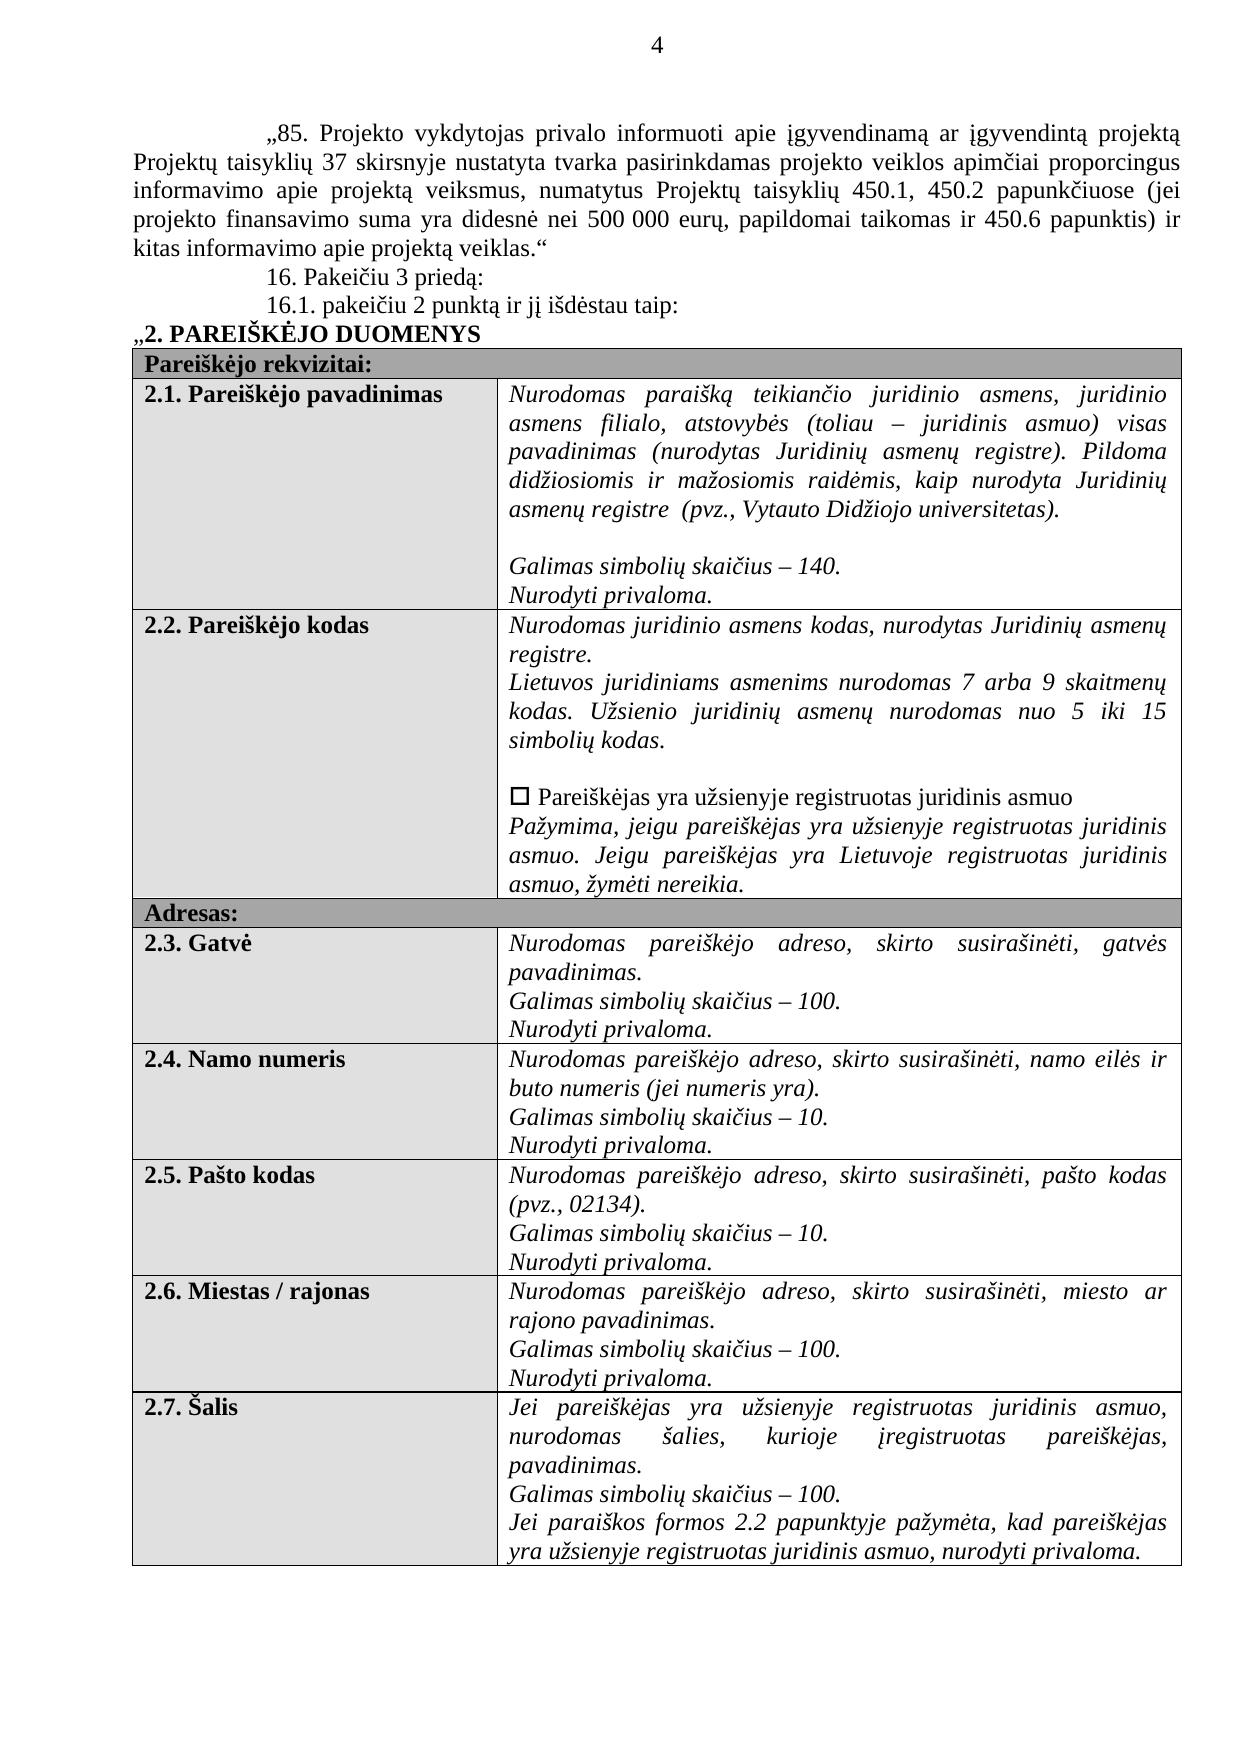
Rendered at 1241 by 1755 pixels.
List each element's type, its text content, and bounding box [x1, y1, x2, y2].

table_cell Nurodomas pareiškėjo adreso, skirto susirašinėti, gatvės pavadinimas. Galimas simbolių skaičius – 100. Nurodyti privaloma. [498, 928, 1181, 1043]
table_cell 2.5. Pašto kodas [133, 1160, 497, 1275]
text „2. PAREIŠKĖJO DUOMENYS [133, 319, 1181, 348]
table_cell Nurodomas pareiškėjo adreso, skirto susirašinėti, miesto ar rajono pavadinimas. Galimas simbolių skaičius – 100. Nurodyti privaloma. [498, 1276, 1181, 1391]
table_cell 2.3. Gatvė [133, 928, 497, 1043]
table_cell Adresas: [133, 899, 1181, 927]
table_header Pareiškėjo rekvizitai: [133, 349, 1181, 378]
table_cell 2.1. Pareiškėjo pavadinimas [133, 379, 497, 609]
text „85. Projekto vykdytojas privalo informuoti apie įgyvendinamą ar įgyvendintą projektą Projektų taisyklių 37 skirsnyje nustatyta tvarka pasirinkdamas projekto veiklos apimčiai proporcingus informavimo apie projektą veiksmus, numatytus Projektų taisyklių 450.1, 450.2 papunkčiuose (jei projekto finansavimo suma yra didesnė nei 500 000 eurų, papildomai taikomas ir 450.6 papunktis) ir kitas informavimo apie projektą veiklas.“ [133, 118, 1181, 262]
table_cell 2.7. Šalis [133, 1393, 497, 1565]
table_cell Jei pareiškėjas yra užsienyje registruotas juridinis asmuo, nurodomas šalies, kurioje įregistruotas pareiškėjas, pavadinimas. Galimas simbolių skaičius – 100. Jei paraiškos formos 2.2 papunktyje pažymėta, kad pareiškėjas yra užsienyje registruotas juridinis asmuo, nurodyti privaloma. [498, 1393, 1181, 1565]
table_cell 2.6. Miestas / rajonas [133, 1276, 497, 1391]
table_cell Nurodomas juridinio asmens kodas, nurodytas Juridinių asmenų registre. Lietuvos juridiniams asmenims nurodomas 7 arba 9 skaitmenų kodas. Užsienio juridinių asmenų nurodomas nuo 5 iki 15 simbolių kodas.  Pareiškėjas yra užsienyje registruotas juridinis asmuo Pažymima, jeigu pareiškėjas yra užsienyje registruotas juridinis asmuo. Jeigu pareiškėjas yra Lietuvoje registruotas juridinis asmuo, žymėti nereikia. [498, 610, 1181, 897]
table_cell Nurodomas pareiškėjo adreso, skirto susirašinėti, namo eilės ir buto numeris (jei numeris yra). Galimas simbolių skaičius – 10. Nurodyti privaloma. [498, 1044, 1181, 1159]
table_cell Nurodomas paraišką teikiančio juridinio asmens, juridinio asmens filialo, atstovybės (toliau – juridinis asmuo) visas pavadinimas (nurodytas Juridinių asmenų registre). Pildoma didžiosiomis ir mažosiomis raidėmis, kaip nurodyta Juridinių asmenų registre (pvz., Vytauto Didžiojo universitetas). Galimas simbolių skaičius – 140. Nurodyti privaloma. [498, 379, 1181, 609]
table_cell 2.2. Pareiškėjo kodas [133, 610, 497, 897]
text 16. Pakeičiu 3 priedą: [133, 262, 1181, 291]
table_cell Nurodomas pareiškėjo adreso, skirto susirašinėti, pašto kodas (pvz., 02134). Galimas simbolių skaičius – 10. Nurodyti privaloma. [498, 1160, 1181, 1275]
text 16.1. pakeičiu 2 punktą ir jį išdėstau taip: [133, 291, 1181, 319]
table_cell 2.4. Namo numeris [133, 1044, 497, 1159]
